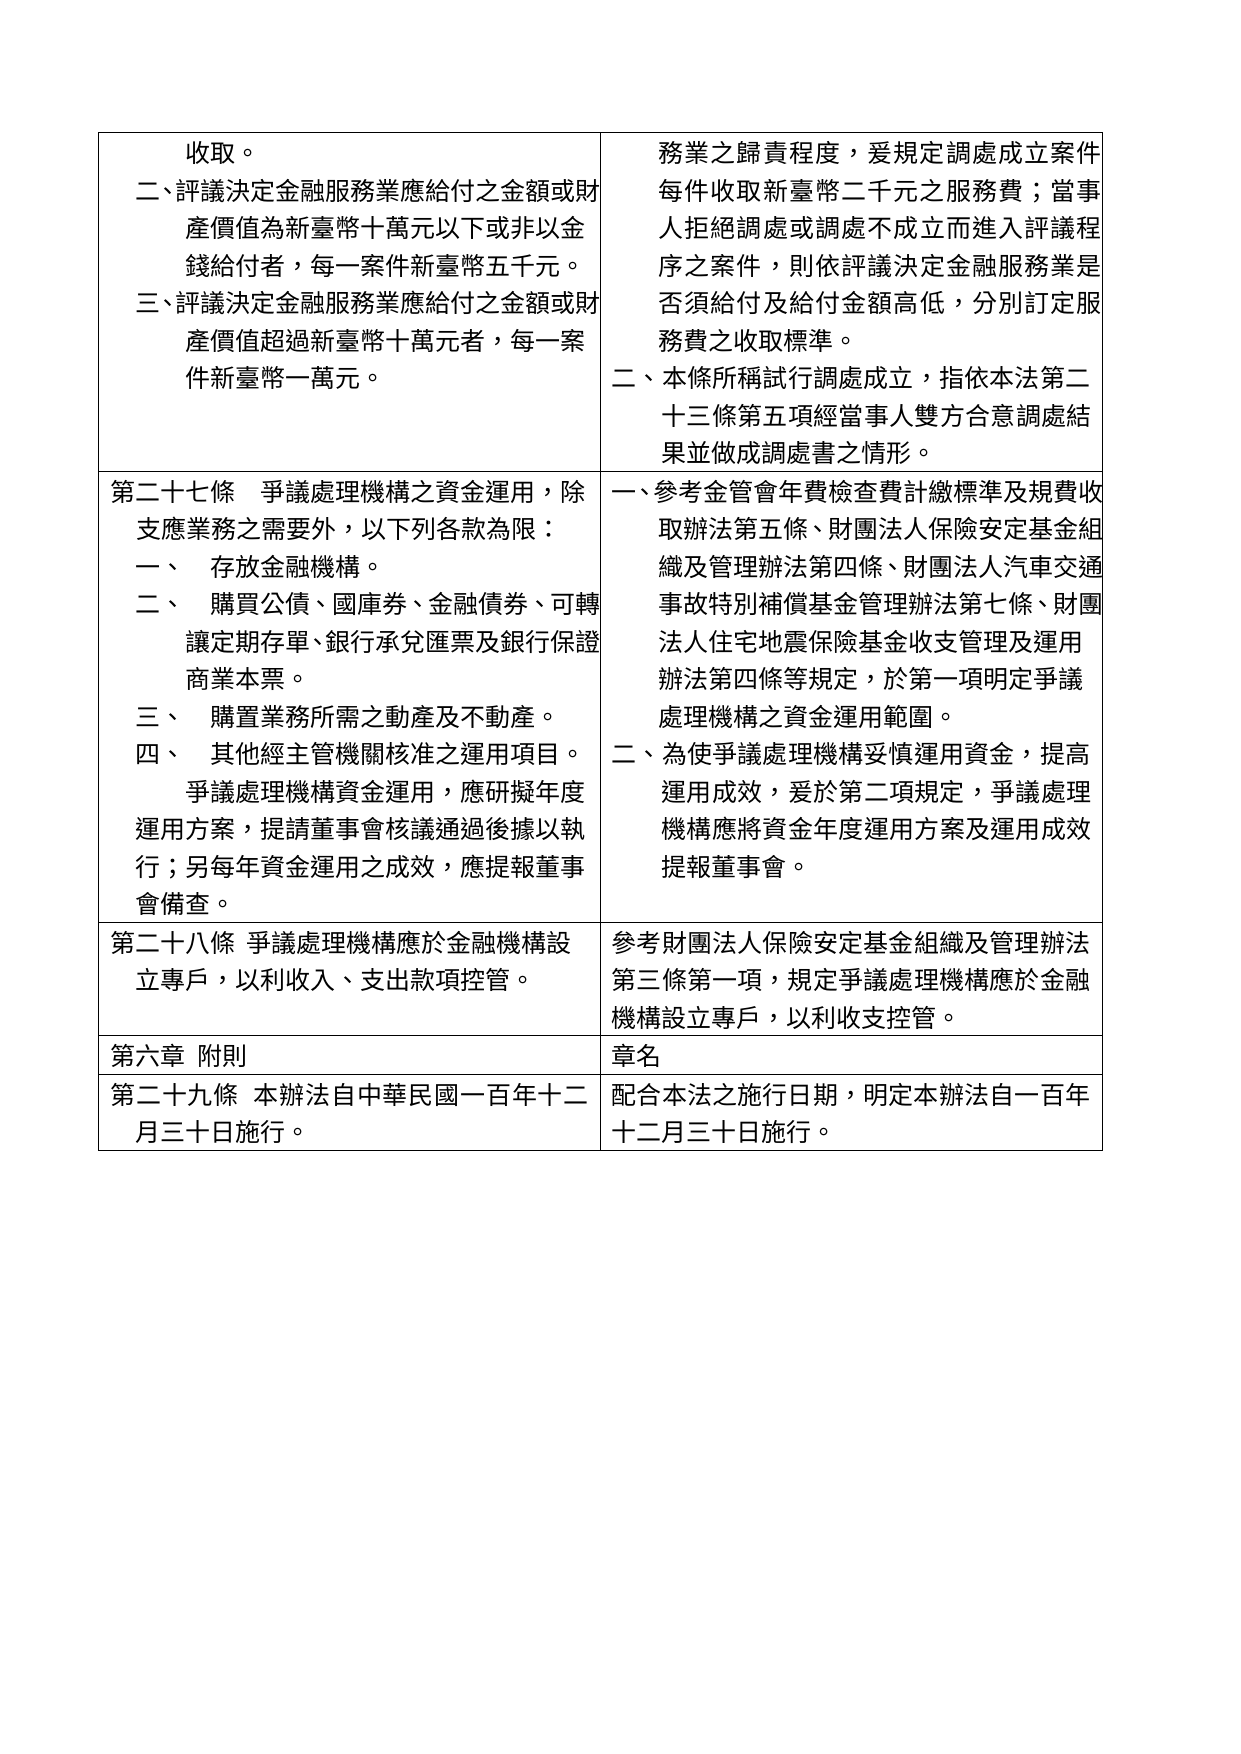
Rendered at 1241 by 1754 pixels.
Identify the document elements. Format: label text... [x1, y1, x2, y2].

table_cell 一、參考金管會年費檢查費計繳標準及規費收取辦法第五條、財團法人保險安定基金組織及管理辦法第四條、財團法人汽車交通事故特別補償基金管理辦法第七條、財團法人住宅地震保險基金收支管理及運用辦法第四條等規定，於第一項明定爭議處理機構之資金運用範圍。 二、為使爭議處理機構妥慎運用資金，提高運用成效，爰於第二項規定，爭議處理機構應將資金年度運用方案及運用成效提報董事會。 [601, 472, 1102, 922]
table_cell 第二十八條 爭議處理機構應於金融機構設立專戶，以利收入、支出款項控管。 [99, 923, 600, 1035]
table_cell 收取。 二、評議決定金融服務業應給付之金額或財產價值為新臺幣十萬元以下或非以金錢給付者，每一案件新臺幣五千元。 三、評議決定金融服務業應給付之金額或財產價值超過新臺幣十萬元者，每一案件新臺幣一萬元。 [99, 133, 600, 471]
table_cell 參考財團法人保險安定基金組織及管理辦法第三條第一項，規定爭議處理機構應於金融機構設立專戶，以利收支控管。 [601, 923, 1102, 1035]
table_cell 務業之歸責程度，爰規定調處成立案件每件收取新臺幣二千元之服務費；當事人拒絕調處或調處不成立而進入評議程序之案件，則依評議決定金融服務業是否須給付及給付金額高低，分別訂定服務費之收取標準。 二、本條所稱試行調處成立，指依本法第二十三條第五項經當事人雙方合意調處結果並做成調處書之情形。 [601, 133, 1102, 471]
table_cell 第六章 附則 [99, 1036, 600, 1074]
table_cell 配合本法之施行日期，明定本辦法自一百年十二月三十日施行。 [601, 1075, 1102, 1150]
table_cell 章名 [601, 1036, 1102, 1074]
table_cell 第二十七條 爭議處理機構之資金運用，除支應業務之需要外，以下列各款為限： 存放金融機構。 購買公債、國庫券、金融債券、可轉讓定期存單、銀行承兌匯票及銀行保證商業本票。 購置業務所需之動產及不動產。 其他經主管機關核准之運用項目。 爭議處理機構資金運用，應研擬年度運用方案，提請董事會核議通過後據以執行；另每年資金運用之成效，應提報董事會備查。 [99, 472, 600, 922]
table_cell 第二十九條 本辦法自中華民國一百年十二月三十日施行。 [99, 1075, 600, 1150]
